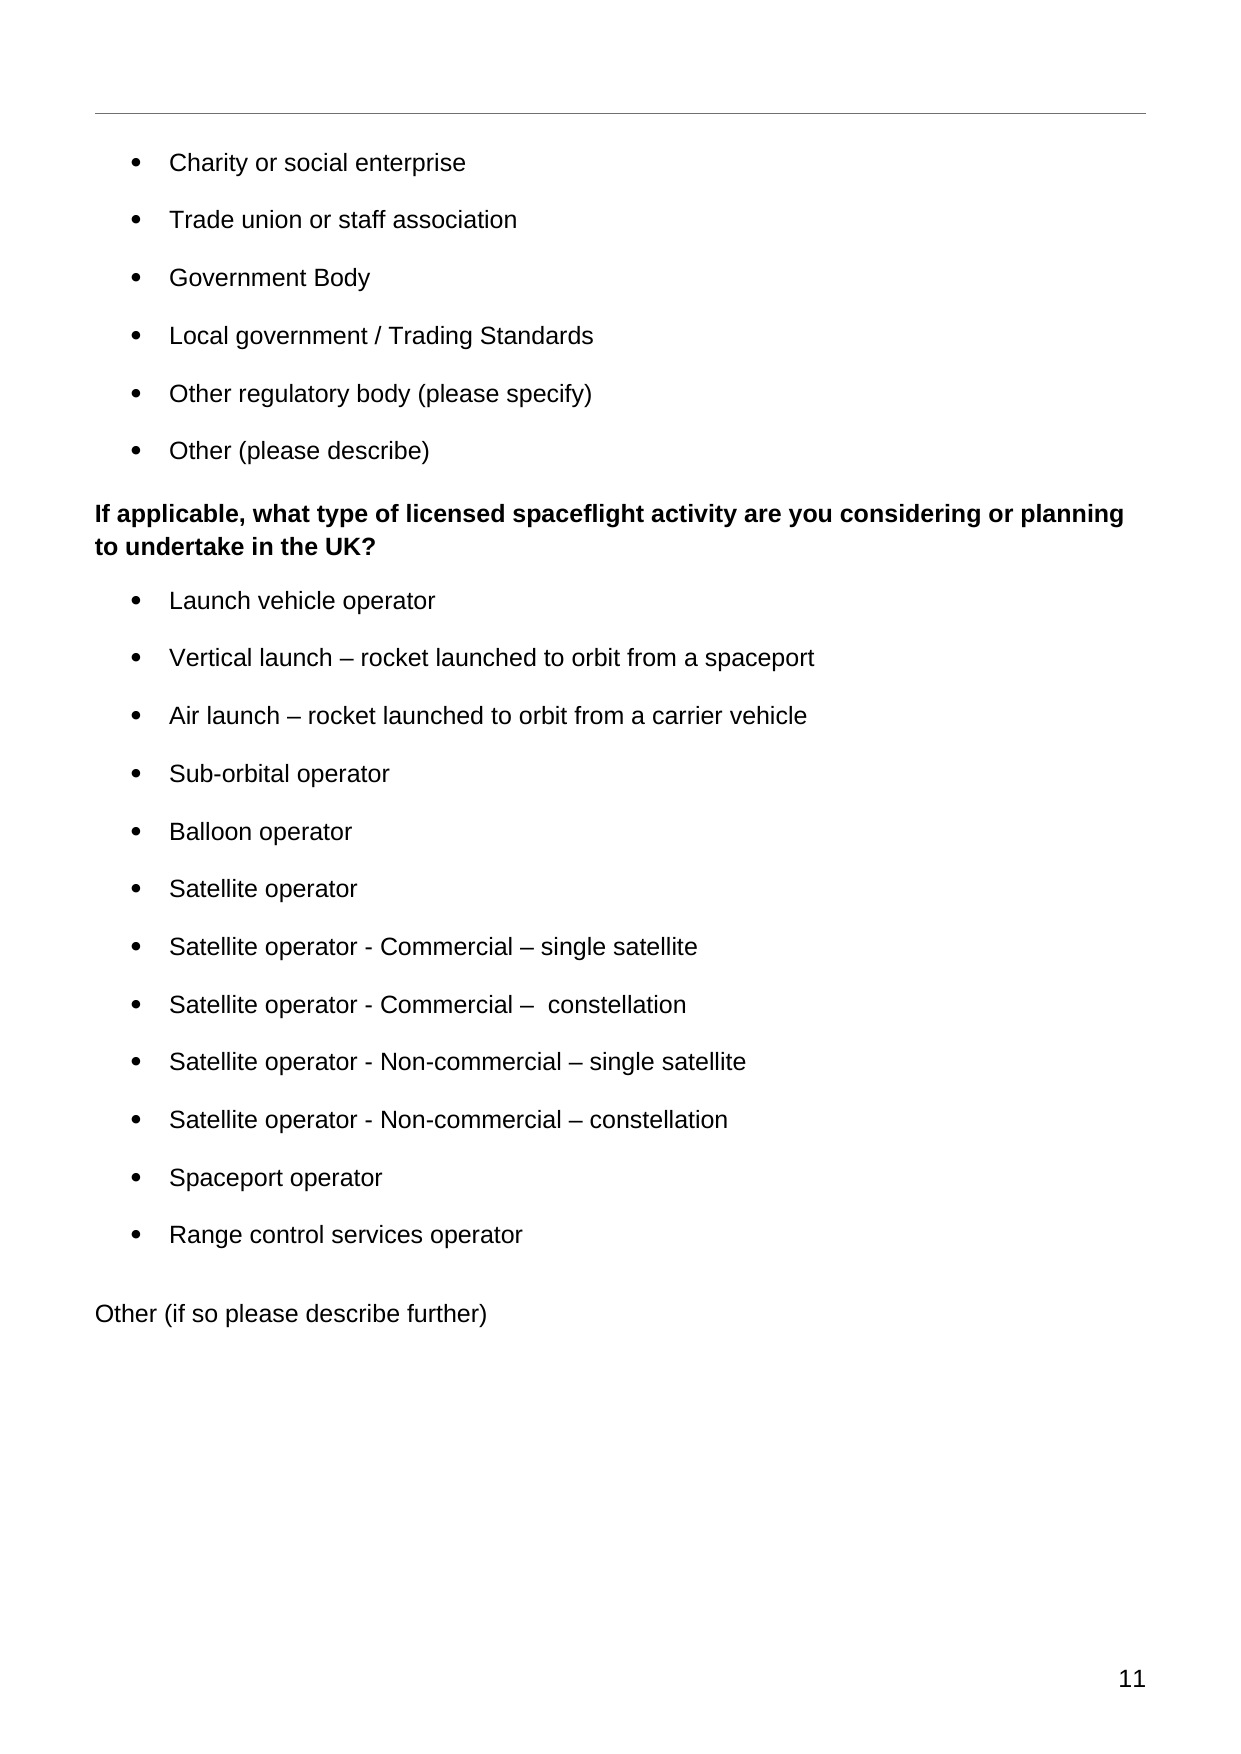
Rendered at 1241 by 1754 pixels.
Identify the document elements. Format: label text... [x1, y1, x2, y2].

list Other regulatory body (please specify) [132, 378, 1146, 407]
list Satellite operator - Non-commercial – constellation [132, 1105, 1146, 1134]
list Vertical launch – rocket launched to orbit from a spaceport [132, 643, 1146, 672]
list Charity or social enterprise [132, 148, 1146, 177]
list Air launch – rocket launched to orbit from a carrier vehicle [132, 701, 1146, 730]
list Government Body [132, 263, 1146, 292]
list Balloon operator [132, 816, 1146, 845]
list Spaceport operator [132, 1163, 1146, 1192]
list Local government / Trading Standards [132, 321, 1146, 350]
list Satellite operator - Non-commercial – single satellite [132, 1047, 1146, 1076]
list Range control services operator [132, 1220, 1146, 1249]
list Satellite operator - Commercial – constellation [132, 989, 1146, 1018]
text If applicable, what type of licensed spaceflight activity are you considering or planning to undertake in the UK? [94, 494, 1146, 561]
list Other (please describe) [132, 436, 1146, 465]
list Satellite operator [132, 874, 1146, 903]
text Other (if so please describe further) [94, 1295, 1146, 1328]
list Sub-orbital operator [132, 759, 1146, 788]
list Launch vehicle operator [132, 586, 1146, 614]
list Trade union or staff association [132, 205, 1146, 234]
list Satellite operator - Commercial – single satellite [132, 932, 1146, 961]
